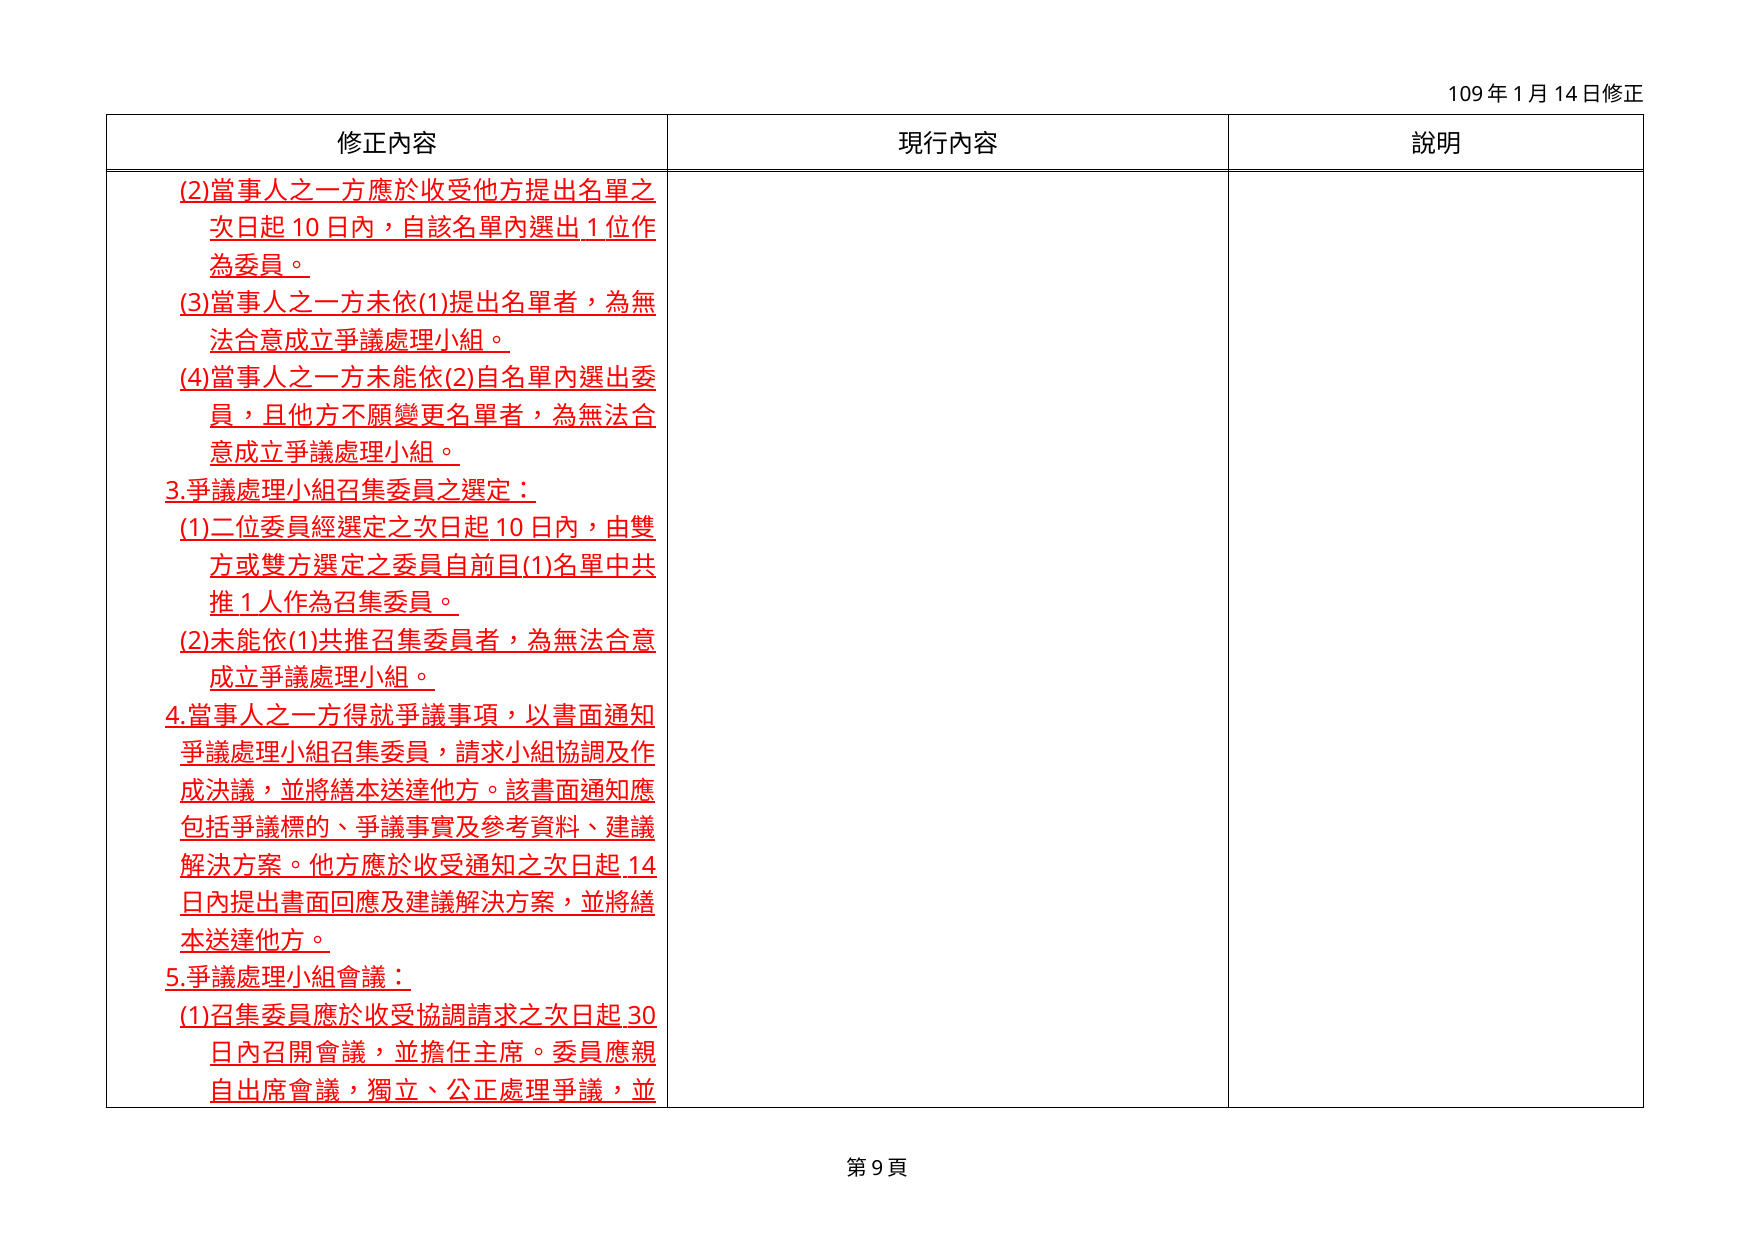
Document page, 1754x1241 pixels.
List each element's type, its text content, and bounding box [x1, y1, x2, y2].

table_header 說明 [1229, 115, 1643, 169]
table_cell (2)當事人之一方應於收受他方提出名單之次日起10日內，自該名單內選出1位作為委員。 (3)當事人之一方未依(1)提出名單者，為無法合意成立爭議處理小組。 (4)當事人之一方未能依(2)自名單內選出委員，且他方不願變更名單者，為無法合意成立爭議處理小組。 3.爭議處理小組召集委員之選定： (1)二位委員經選定之次日起10日內，由雙方或雙方選定之委員自前目(1)名單中共推1人作為召集委員。 (2)未能依(1)共推召集委員者，為無法合意成立爭議處理小組。 4.當事人之一方得就爭議事項，以書面通知爭議處理小組召集委員，請求小組協調及作成決議，並將繕本送達他方。該書面通知應包括爭議標的、爭議事實及參考資料、建議解決方案。他方應於收受通知之次日起14日內提出書面回應及建議解決方案，並將繕本送達他方。 5.爭議處理小組會議： (1)召集委員應於收受協調請求之次日起30日內召開會議，並擔任主席。委員應親自出席會議，獨立、公正處理爭議，並 [107, 172, 667, 1107]
table_header 現行內容 [668, 115, 1228, 169]
table_cell [668, 172, 1228, 1107]
table_header 修正內容 [107, 115, 667, 169]
table_cell 第1款，比照「工程採購契約範本」第22條第1款增訂第6目，契約雙方得合意成立爭議處理小組協調爭議；原第6目移列為第7目，內容未修正。 第3款，比照「工程採購契約範本」第22條第3款，增訂爭議處理小組內容。 原第3款至第5款移列為第4款至第6款，內容未修正。 增訂第7款，比照「工程採購契約範本」第22條第7款修正。 [1229, 172, 1643, 1107]
